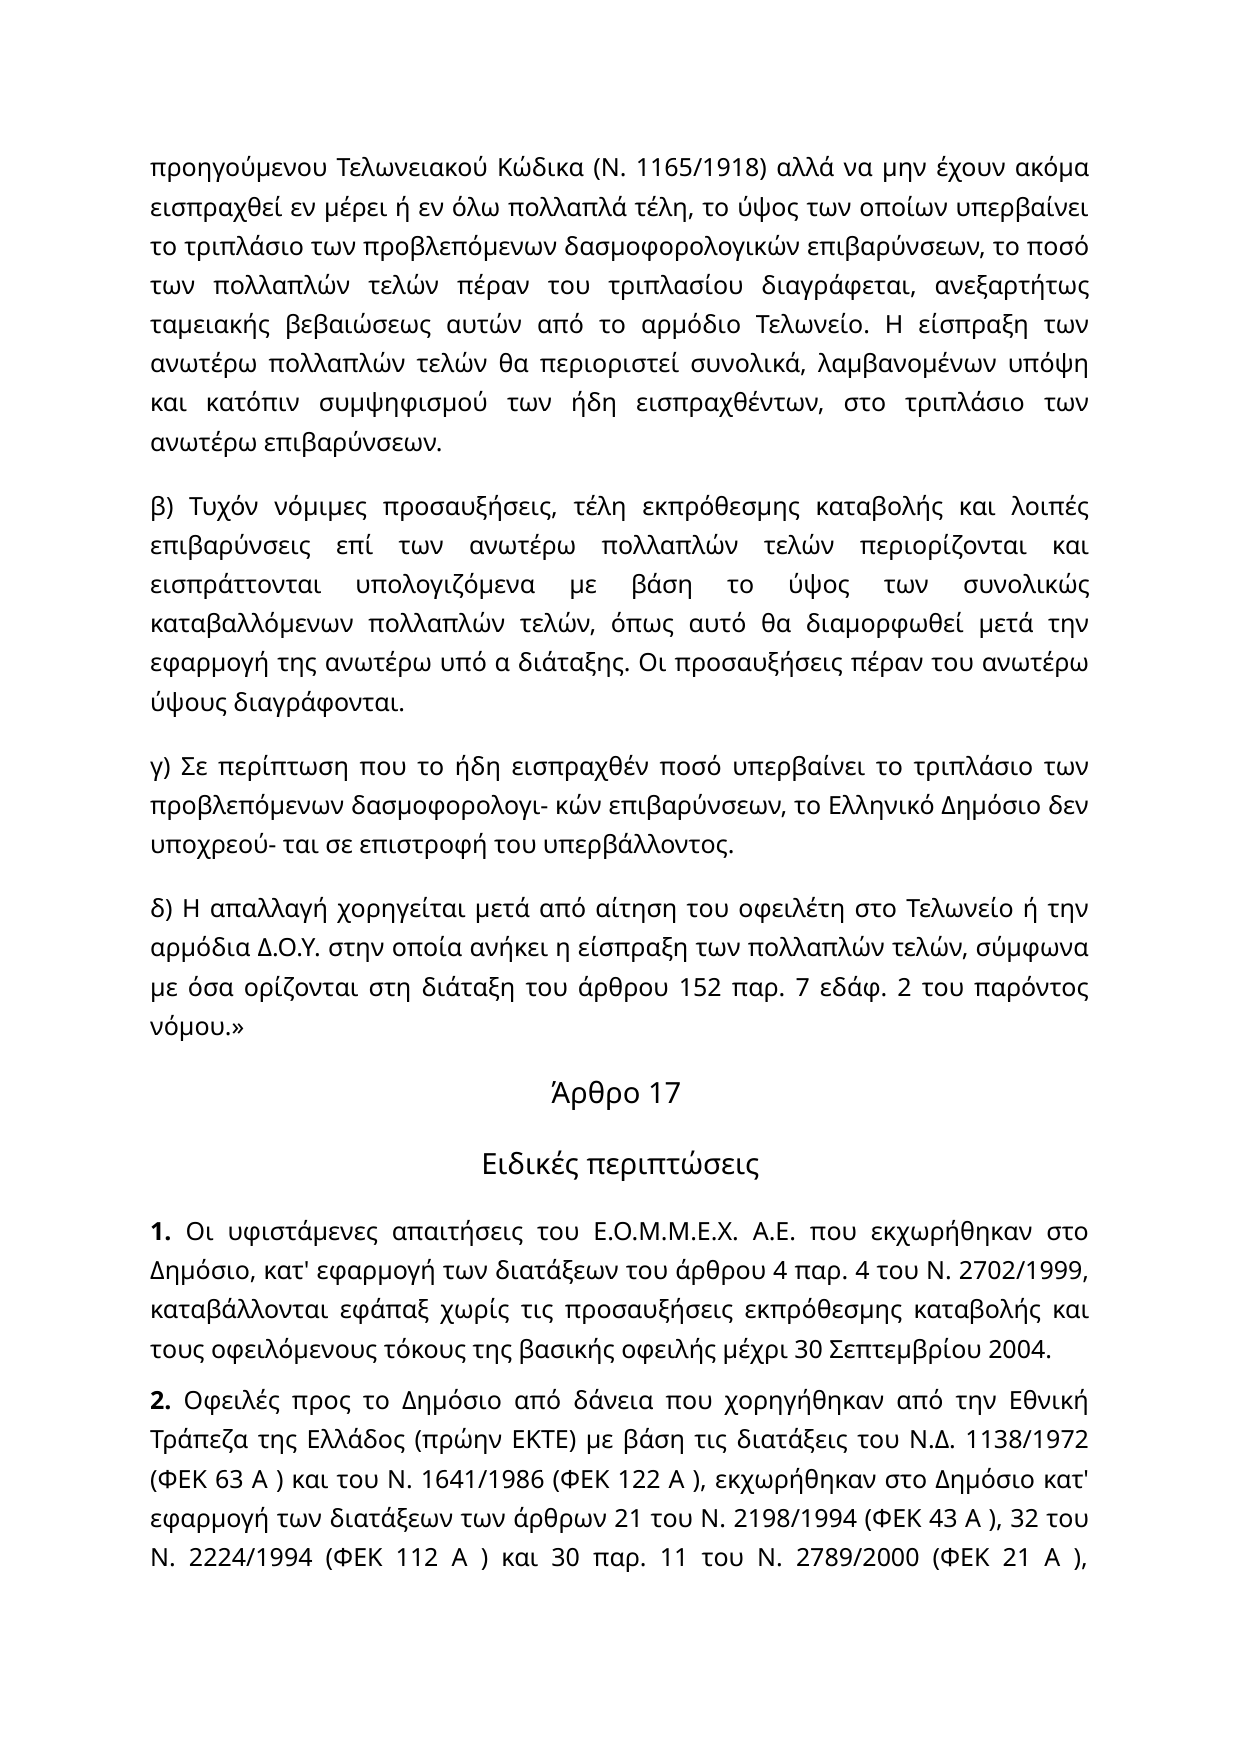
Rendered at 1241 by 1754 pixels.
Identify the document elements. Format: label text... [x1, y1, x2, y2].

subtitle Ειδικές περιπτώσεις [150, 1143, 1090, 1183]
text 2. Οφειλές προς το Δημόσιο από δάνεια που χορηγήθηκαν από την Εθνική Τράπεζα της Ελλάδος (πρώην ΕΚΤΕ) με βάση τις διατάξεις του Ν.Δ. 1138/1972 (ΦΕΚ 63 Α ) και του Ν. 1641/1986 (ΦΕΚ 122 Α ), εκχωρήθηκαν στο Δημόσιο κατ' εφαρμογή των διατάξεων των άρθρων 21 του Ν. 2198/1994 (ΦΕΚ 43 Α ), 32 του Ν. 2224/1994 (ΦΕΚ 112 Α ) και 30 παρ. 11 του Ν. 2789/2000 (ΦΕΚ 21 Α ), [150, 1383, 1090, 1574]
text προηγούμενου Τελωνειακού Κώδικα (Ν. 1165/1918) αλλά να μην έχουν ακόμα εισπραχθεί εν μέρει ή εν όλω πολλαπλά τέλη, το ύψος των οποίων υπερβαίνει το τριπλάσιο των προβλεπόμενων δασμοφορολογικών επιβαρύνσεων, το ποσό των πολλαπλών τελών πέραν του τριπλασίου διαγράφεται, ανεξαρτήτως ταμειακής βεβαιώσεως αυτών από το αρμόδιο Τελωνείο. Η είσπραξη των ανωτέρω πολλαπλών τελών θα περιοριστεί συνολικά, λαμβανομένων υπόψη και κατόπιν συμψηφισμού των ήδη εισπραχθέντων, στο τριπλάσιο των ανωτέρω επιβαρύνσεων. [150, 150, 1090, 458]
text β) Τυχόν νόμιμες προσαυξήσεις, τέλη εκπρόθεσμης καταβολής και λοιπές επιβαρύνσεις επί των ανωτέρω πολλαπλών τελών περιορίζονται και εισπράττονται υπολογιζόμενα με βάση το ύψος των συνολικώς καταβαλλόμενων πολλαπλών τελών, όπως αυτό θα διαμορφωθεί μετά την εφαρμογή της ανωτέρω υπό α διάταξης. Οι προσαυξήσεις πέραν του ανωτέρω ύψους διαγράφονται. [150, 488, 1090, 718]
text 1. Οι υφιστάμενες απαιτήσεις του Ε.Ο.Μ.Μ.Ε.Χ. Α.Ε. που εκχωρήθηκαν στο Δημόσιο, κατ' εφαρμογή των διατάξεων του άρθρου 4 παρ. 4 του Ν. 2702/1999, καταβάλλονται εφάπαξ χωρίς τις προσαυξήσεις εκπρόθεσμης καταβολής και τους οφειλόμενους τόκους της βασικής οφειλής μέχρι 30 Σεπτεμβρίου 2004. [150, 1214, 1090, 1365]
subtitle Άρθρο 17 [150, 1072, 1090, 1112]
text γ) Σε περίπτωση που το ήδη εισπραχθέν ποσό υπερβαίνει το τριπλάσιο των προβλεπόμενων δασμοφορολογι- κών επιβαρύνσεων, το Ελληνικό Δημόσιο δεν υποχρεού- ται σε επιστροφή του υπερβάλλοντος. [150, 748, 1090, 861]
text δ) Η απαλλαγή χορηγείται μετά από αίτηση του οφειλέτη στο Τελωνείο ή την αρμόδια Δ.Ο.Υ. στην οποία ανήκει η είσπραξη των πολλαπλών τελών, σύμφωνα με όσα ορίζονται στη διάταξη του άρθρου 152 παρ. 7 εδάφ. 2 του παρόντος νόμου.» [150, 891, 1090, 1042]
